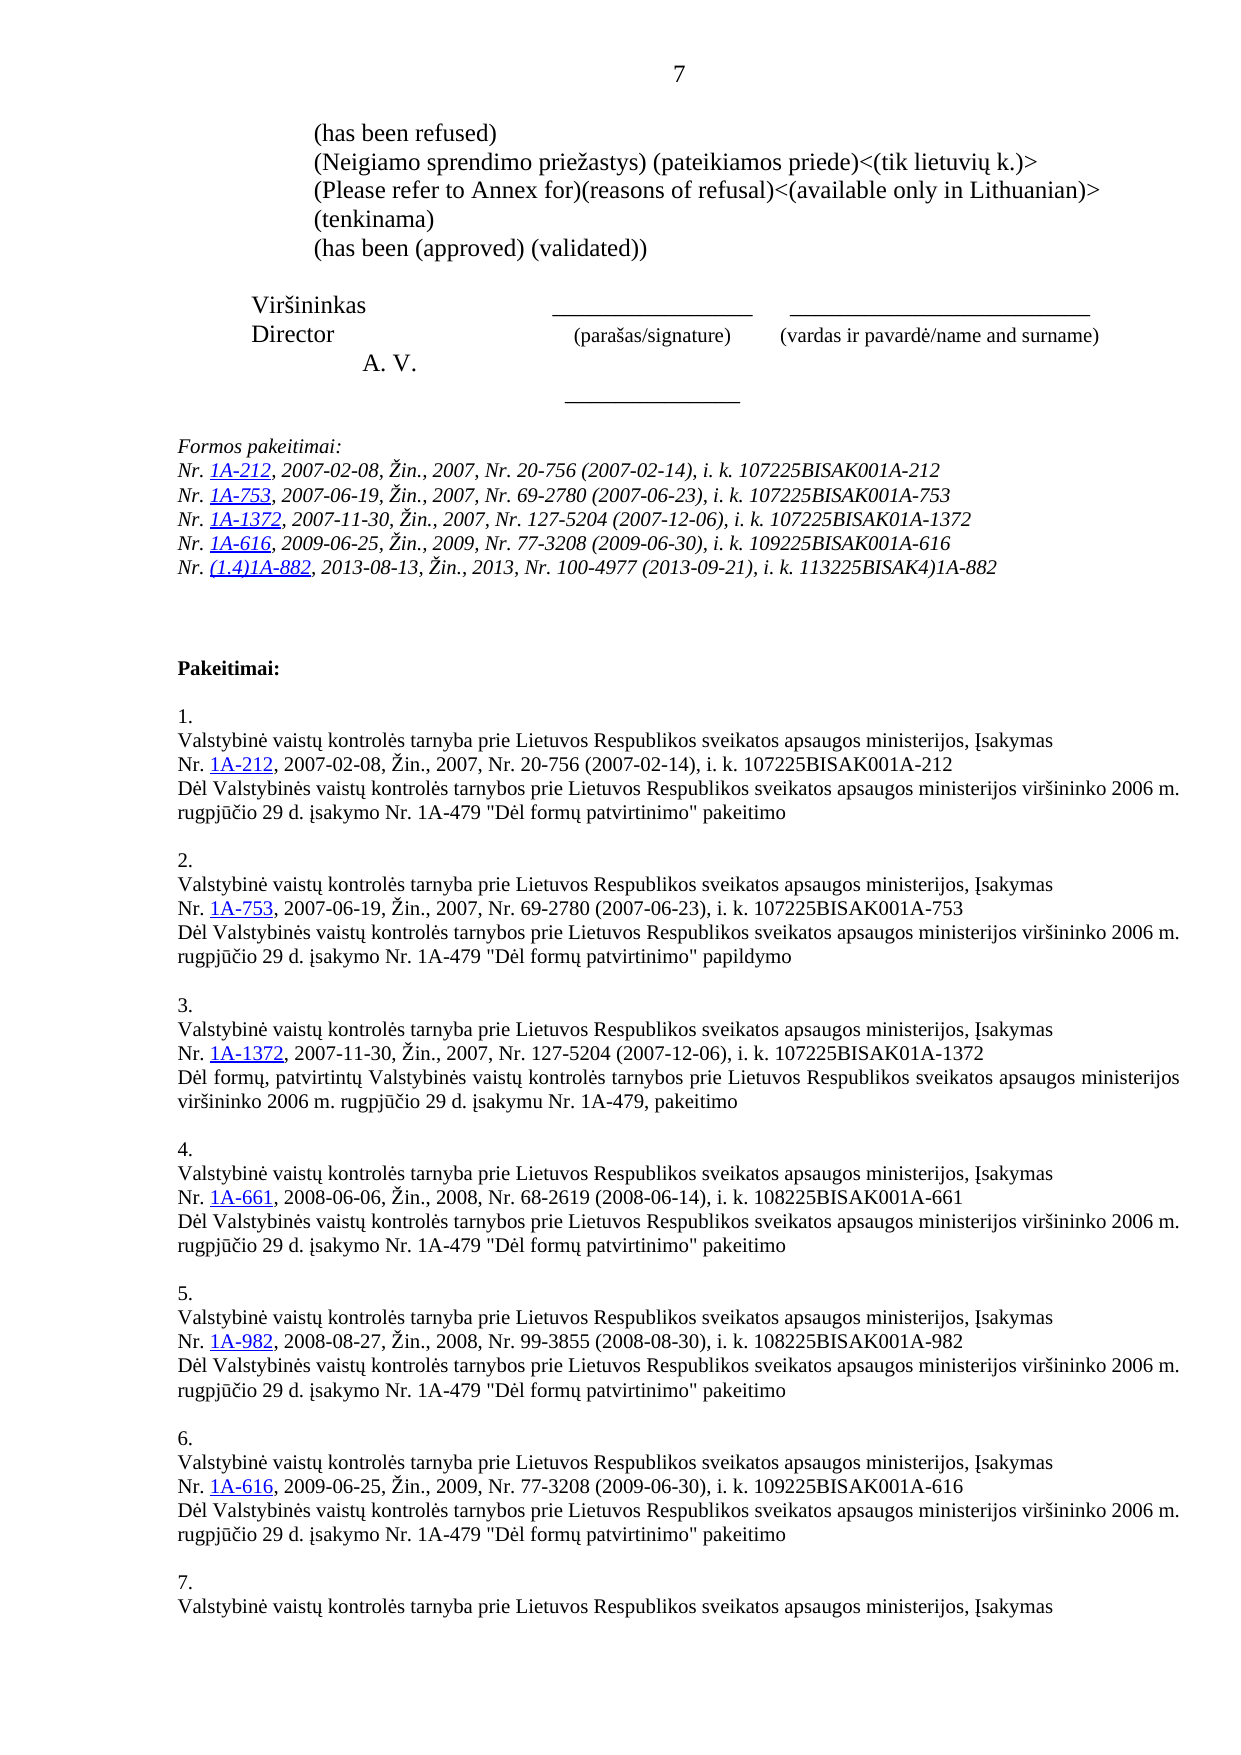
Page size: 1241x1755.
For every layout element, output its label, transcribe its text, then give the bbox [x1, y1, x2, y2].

text 4. [177, 1137, 1181, 1161]
text Valstybinė vaistų kontrolės tarnyba prie Lietuvos Respublikos sveikatos apsaugos ministerijos, Įsakymas [177, 1017, 1181, 1041]
text Director (parašas/signature) (vardas ir pavardė/name and surname) [177, 319, 1181, 348]
text 3. [177, 992, 1181, 1017]
text 2. [177, 848, 1181, 872]
text Dėl Valstybinės vaistų kontrolės tarnybos prie Lietuvos Respublikos sveikatos apsaugos ministerijos viršininko 2006 m. rugpjūčio 29 d. įsakymo Nr. 1A-479 "Dėl formų patvirtinimo" pakeitimo [177, 1209, 1181, 1257]
text Valstybinė vaistų kontrolės tarnyba prie Lietuvos Respublikos sveikatos apsaugos ministerijos, Įsakymas [177, 1161, 1181, 1185]
text Nr. 1A-616, 2009-06-25, Žin., 2009, Nr. 77-3208 (2009-06-30), i. k. 109225BISAK001A-616 [177, 531, 1181, 555]
text Formos pakeitimai: [177, 434, 1181, 458]
text (has been refused) [313, 118, 1181, 147]
text 6. [177, 1426, 1181, 1450]
text Dėl formų, patvirtintų Valstybinės vaistų kontrolės tarnybos prie Lietuvos Respublikos sveikatos apsaugos ministerijos viršininko 2006 m. rugpjūčio 29 d. įsakymu Nr. 1A-479, pakeitimo [177, 1065, 1181, 1113]
text Nr. 1A-1372, 2007-11-30, Žin., 2007, Nr. 127-5204 (2007-12-06), i. k. 107225BISAK01A-1372 [177, 507, 1181, 531]
text Valstybinė vaistų kontrolės tarnyba prie Lietuvos Respublikos sveikatos apsaugos ministerijos, Įsakymas [177, 1305, 1181, 1329]
text ______________ [177, 377, 1181, 406]
text Nr. (1.4)1A-882, 2013-08-13, Žin., 2013, Nr. 100-4977 (2013-09-21), i. k. 113225BISAK4)1A-882 [177, 555, 1181, 579]
text 5. [177, 1281, 1181, 1305]
text (tenkinama) [313, 204, 1181, 233]
text Nr. 1A-753, 2007-06-19, Žin., 2007, Nr. 69-2780 (2007-06-23), i. k. 107225BISAK001A-753 [177, 896, 1181, 920]
text 7. [177, 1570, 1181, 1594]
text Dėl Valstybinės vaistų kontrolės tarnybos prie Lietuvos Respublikos sveikatos apsaugos ministerijos viršininko 2006 m. rugpjūčio 29 d. įsakymo Nr. 1A-479 "Dėl formų patvirtinimo" pakeitimo [177, 1353, 1181, 1402]
text Dėl Valstybinės vaistų kontrolės tarnybos prie Lietuvos Respublikos sveikatos apsaugos ministerijos viršininko 2006 m. rugpjūčio 29 d. įsakymo Nr. 1A-479 "Dėl formų patvirtinimo" pakeitimo [177, 1498, 1181, 1546]
text Nr. 1A-982, 2008-08-27, Žin., 2008, Nr. 99-3855 (2008-08-30), i. k. 108225BISAK001A-982 [177, 1329, 1181, 1353]
text Nr. 1A-616, 2009-06-25, Žin., 2009, Nr. 77-3208 (2009-06-30), i. k. 109225BISAK001A-616 [177, 1474, 1181, 1498]
text Valstybinė vaistų kontrolės tarnyba prie Lietuvos Respublikos sveikatos apsaugos ministerijos, Įsakymas [177, 1594, 1181, 1618]
text Dėl Valstybinės vaistų kontrolės tarnybos prie Lietuvos Respublikos sveikatos apsaugos ministerijos viršininko 2006 m. rugpjūčio 29 d. įsakymo Nr. 1A-479 "Dėl formų patvirtinimo" papildymo [177, 920, 1181, 968]
text Nr. 1A-212, 2007-02-08, Žin., 2007, Nr. 20-756 (2007-02-14), i. k. 107225BISAK001A-212 [177, 458, 1181, 482]
text Nr. 1A-1372, 2007-11-30, Žin., 2007, Nr. 127-5204 (2007-12-06), i. k. 107225BISAK01A-1372 [177, 1041, 1181, 1065]
text (Neigiamo sprendimo priežastys) (pateikiamos priede)<(tik lietuvių k.)> [313, 147, 1181, 176]
text Valstybinė vaistų kontrolės tarnyba prie Lietuvos Respublikos sveikatos apsaugos ministerijos, Įsakymas [177, 1450, 1181, 1474]
text (has been (approved) (validated)) [313, 233, 1181, 262]
text Nr. 1A-212, 2007-02-08, Žin., 2007, Nr. 20-756 (2007-02-14), i. k. 107225BISAK001A-212 [177, 752, 1181, 776]
text Nr. 1A-661, 2008-06-06, Žin., 2008, Nr. 68-2619 (2008-06-14), i. k. 108225BISAK001A-661 [177, 1185, 1181, 1209]
text Viršininkas ________________ ________________________ [177, 291, 1181, 319]
text Valstybinė vaistų kontrolės tarnyba prie Lietuvos Respublikos sveikatos apsaugos ministerijos, Įsakymas [177, 872, 1181, 896]
text 1. [177, 704, 1181, 728]
text A. V. [288, 348, 1181, 377]
text Dėl Valstybinės vaistų kontrolės tarnybos prie Lietuvos Respublikos sveikatos apsaugos ministerijos viršininko 2006 m. rugpjūčio 29 d. įsakymo Nr. 1A-479 "Dėl formų patvirtinimo" pakeitimo [177, 776, 1181, 824]
text Nr. 1A-753, 2007-06-19, Žin., 2007, Nr. 69-2780 (2007-06-23), i. k. 107225BISAK001A-753 [177, 482, 1181, 507]
text Valstybinė vaistų kontrolės tarnyba prie Lietuvos Respublikos sveikatos apsaugos ministerijos, Įsakymas [177, 728, 1181, 752]
text Pakeitimai: [177, 656, 1181, 680]
text (Please refer to Annex for)(reasons of refusal)<(available only in Lithuanian)> [313, 176, 1181, 204]
